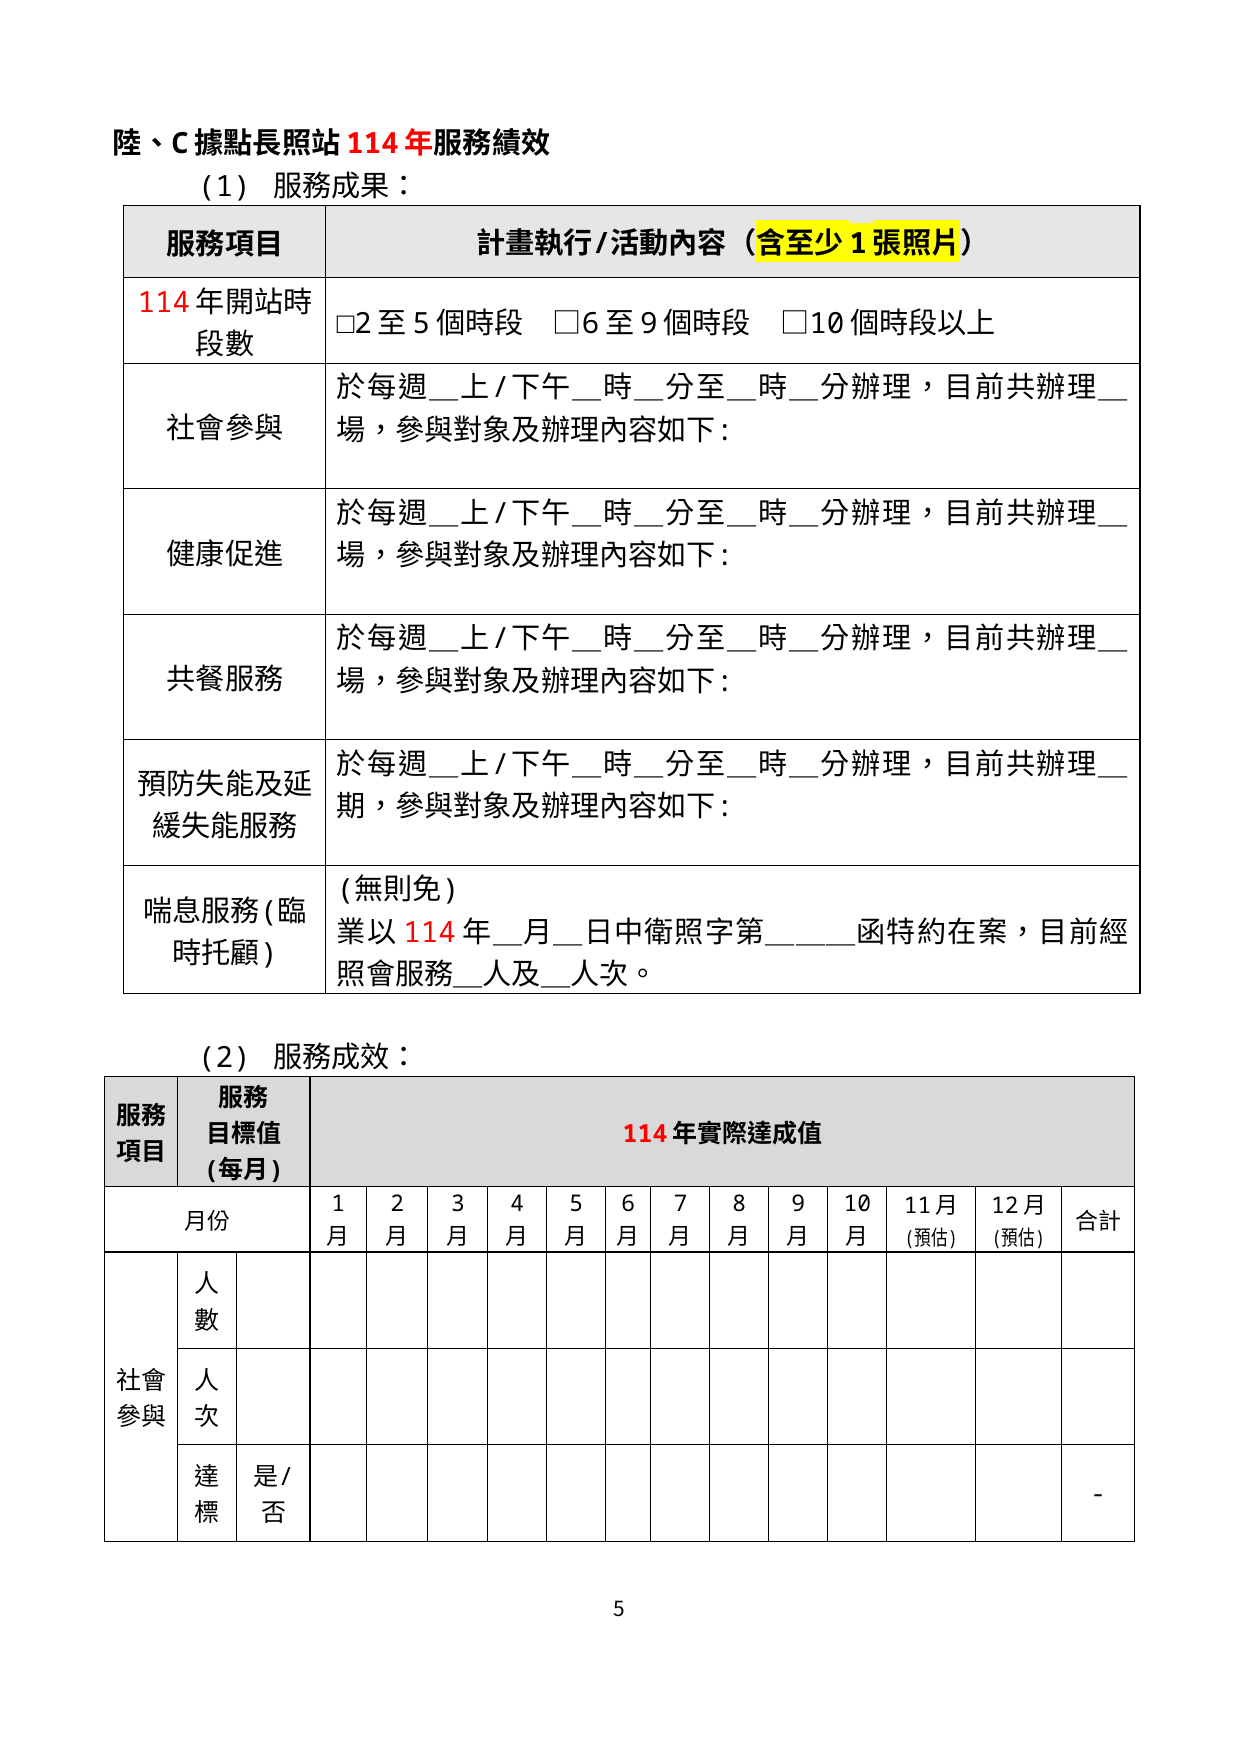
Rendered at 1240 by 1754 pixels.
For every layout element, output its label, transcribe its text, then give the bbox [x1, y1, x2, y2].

table_cell 人數 [178, 1253, 236, 1348]
list 服務成果： [198, 162, 1141, 204]
table_cell [651, 1445, 709, 1541]
table_header 114年實際達成值 [311, 1077, 1134, 1186]
table_cell □2至5個時段 □6至9個時段 □10個時段以上 [326, 278, 1139, 363]
table_cell 12月(預估) [976, 1187, 1061, 1251]
table_cell [547, 1253, 605, 1348]
table_cell [488, 1253, 546, 1348]
table_cell 社會參與 [124, 364, 325, 488]
table_cell [606, 1253, 650, 1348]
table_cell 喘息服務(臨時托顧) [124, 866, 325, 993]
table_cell 8月 [710, 1187, 768, 1251]
table_cell [606, 1349, 650, 1444]
table_cell 健康促進 [124, 489, 325, 614]
table_cell [828, 1253, 886, 1348]
table_cell 10月 [828, 1187, 886, 1251]
table_header 計畫執行/活動內容（含至少1張照片） [326, 206, 1139, 277]
table_cell [606, 1445, 650, 1541]
table_cell [887, 1349, 975, 1444]
table_cell 114年開站時段數 [124, 278, 325, 363]
table_cell [976, 1349, 1061, 1444]
table_cell 於每週＿上/下午＿時＿分至＿時＿分辦理，目前共辦理＿場，參與對象及辦理內容如下: [326, 615, 1139, 739]
table_cell 共餐服務 [124, 615, 325, 739]
table_cell 5月 [547, 1187, 605, 1251]
table_cell 預防失能及延緩失能服務 [124, 740, 325, 865]
table_cell [311, 1253, 366, 1348]
table_cell 11月 (預估) [887, 1187, 975, 1251]
table_cell 3月 [428, 1187, 487, 1251]
table_cell [976, 1445, 1061, 1541]
table_header 服務項目 [105, 1077, 177, 1186]
table_header 服務 目標值 (每月) [178, 1077, 309, 1186]
table_cell [428, 1349, 487, 1444]
table_cell [887, 1445, 975, 1541]
table_cell 2月 [367, 1187, 427, 1251]
table_cell 6月 [606, 1187, 650, 1251]
table_cell [547, 1445, 605, 1541]
table_cell [237, 1349, 309, 1444]
table_cell 是/否 [237, 1445, 309, 1541]
table_cell [311, 1349, 366, 1444]
table_cell [428, 1253, 487, 1348]
table_cell [710, 1253, 768, 1348]
table_cell 合計 [1062, 1187, 1134, 1251]
table_cell [651, 1349, 709, 1444]
table_cell - [1062, 1445, 1134, 1541]
table_cell 1月 [311, 1187, 366, 1251]
table_cell 於每週＿上/下午＿時＿分至＿時＿分辦理，目前共辦理＿期，參與對象及辦理內容如下: [326, 740, 1139, 865]
table_cell 社會參與 [105, 1253, 177, 1541]
table_cell (無則免) 業以114年＿月＿日中衛照字第＿＿＿函特約在案，目前經照會服務＿人及＿人次。 [326, 866, 1139, 993]
table_cell [1062, 1349, 1134, 1444]
table_cell 4月 [488, 1187, 546, 1251]
table_cell [367, 1445, 427, 1541]
list 服務成效： [198, 1034, 1141, 1076]
table_cell [367, 1253, 427, 1348]
table_cell [710, 1349, 768, 1444]
table_cell [488, 1445, 546, 1541]
table_cell [547, 1349, 605, 1444]
list C據點長照站114年服務績效 [113, 120, 1141, 162]
table_cell [237, 1253, 309, 1348]
table_cell [651, 1253, 709, 1348]
table_cell [769, 1349, 827, 1444]
table_cell 於每週＿上/下午＿時＿分至＿時＿分辦理，目前共辦理＿場，參與對象及辦理內容如下: [326, 489, 1139, 614]
table_cell 人次 [178, 1349, 236, 1444]
table_header 服務項目 [124, 206, 325, 277]
table_cell 月份 [105, 1187, 309, 1251]
table_cell [710, 1445, 768, 1541]
table_cell [769, 1445, 827, 1541]
table_cell 9月 [769, 1187, 827, 1251]
table_cell [367, 1349, 427, 1444]
table_cell 7月 [651, 1187, 709, 1251]
table_cell [428, 1445, 487, 1541]
table_cell [828, 1445, 886, 1541]
table_cell [828, 1349, 886, 1444]
table_cell [976, 1253, 1061, 1348]
table_cell [311, 1445, 366, 1541]
table_cell [1062, 1253, 1134, 1348]
table_cell [488, 1349, 546, 1444]
table_cell 於每週＿上/下午＿時＿分至＿時＿分辦理，目前共辦理＿場，參與對象及辦理內容如下: [326, 364, 1139, 488]
table_cell 達標 [178, 1445, 236, 1541]
table_cell [887, 1253, 975, 1348]
table_cell [769, 1253, 827, 1348]
